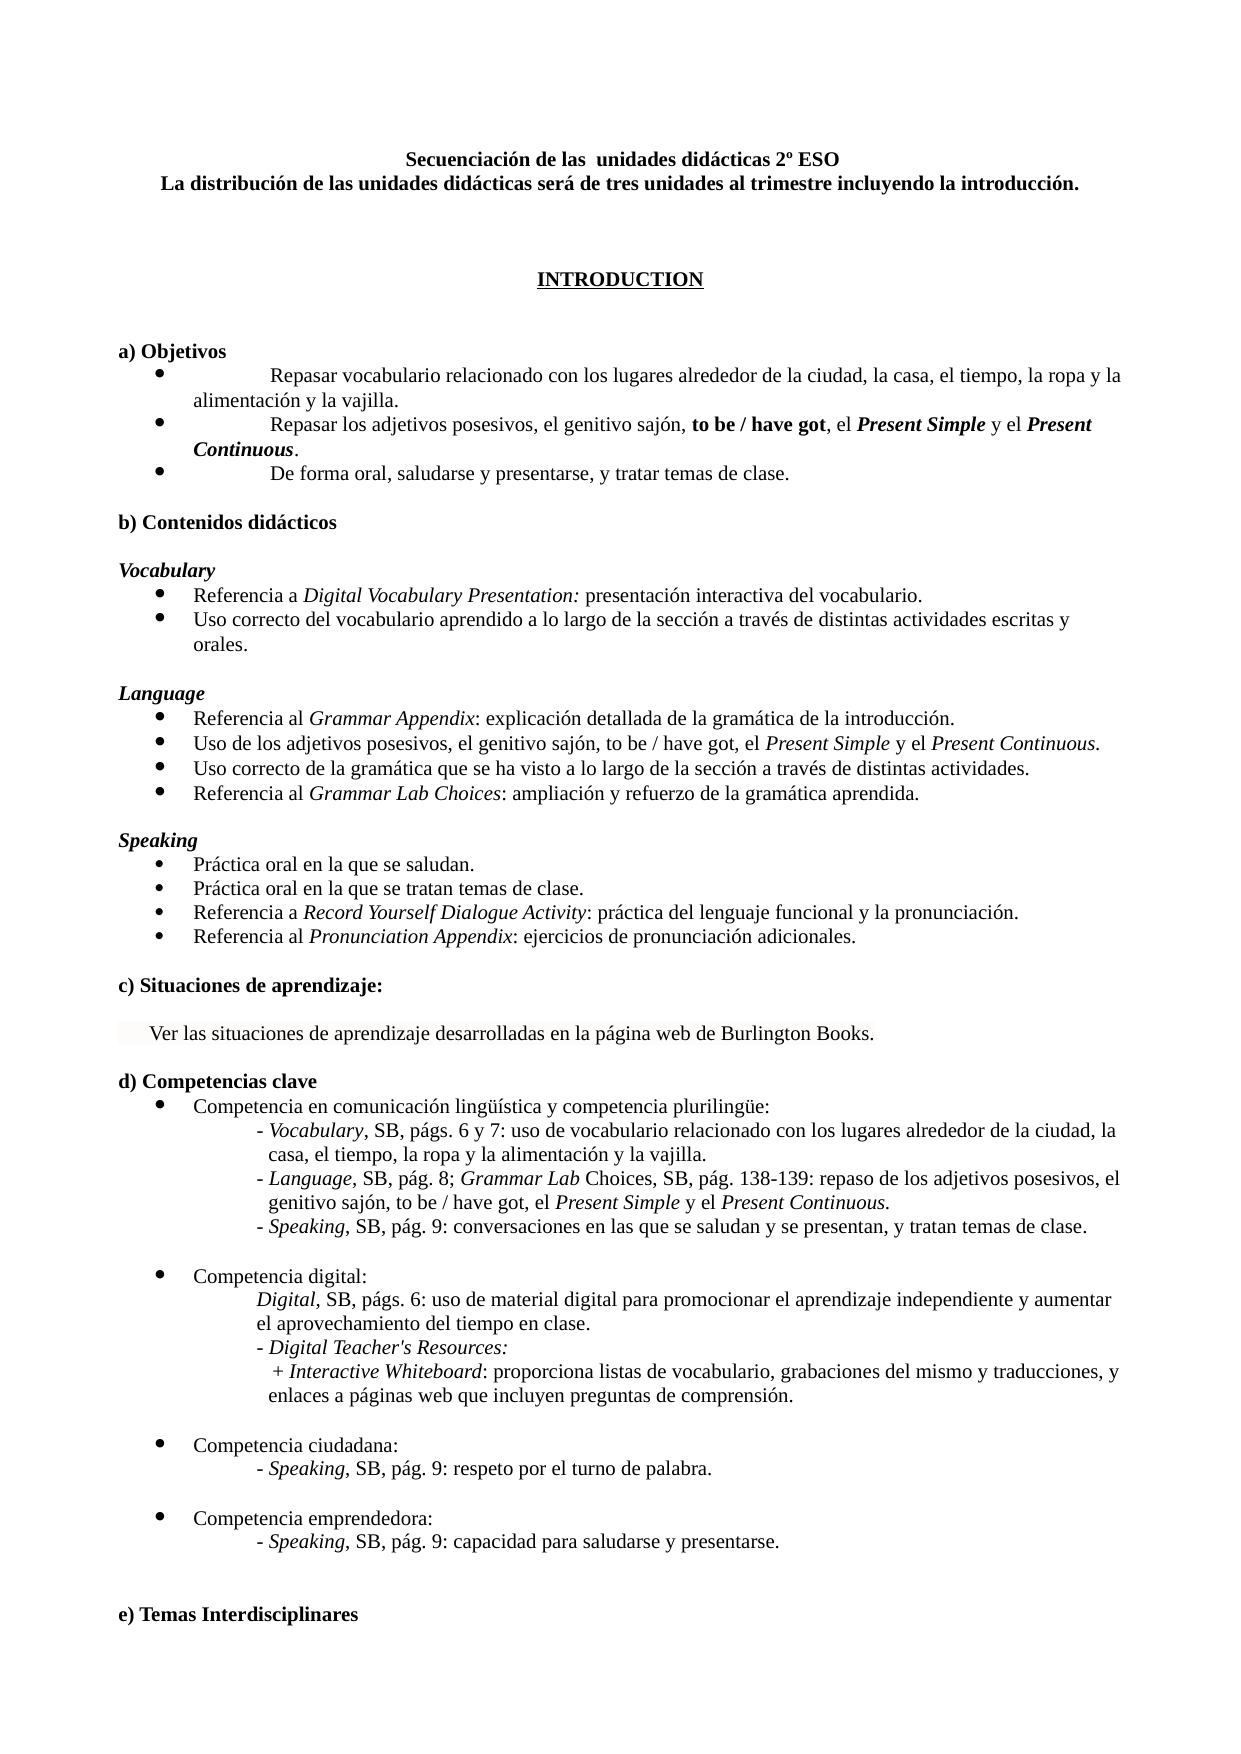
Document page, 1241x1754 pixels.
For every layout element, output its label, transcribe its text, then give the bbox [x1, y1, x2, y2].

text La distribución de las unidades didácticas será de tres unidades al trimestre incluyendo la introducción. [118, 171, 1122, 195]
list Competencia en comunicación lingüística y competencia plurilingüe: [156, 1093, 1122, 1118]
list Repasar los adjetivos posesivos, el genitivo sajón, to be / have got, el Present Simple y el Present Continuous. [155, 412, 1122, 461]
list Digital, SB, págs. 6: uso de material digital para promocionar el aprendizaje independiente y aumentar el aprovechamiento del tiempo en clase. [256, 1287, 1122, 1335]
text - Speaking, SB, pág. 9: conversaciones en las que se saludan y se presentan, y tratan temas de clase. [256, 1214, 1122, 1238]
list Competencia emprendedora: [156, 1504, 1122, 1529]
subtitle Ver las situaciones de aprendizaje desarrolladas en la página web de Burlington Books. [118, 1021, 1122, 1045]
text a) Objetivos [118, 339, 1122, 363]
subtitle INTRODUCTION [118, 267, 1122, 291]
subtitle Referencia a Record Yourself Dialogue Activity: práctica del lenguaje funcional y la pronunciación. [156, 900, 1122, 924]
text - Speaking, SB, pág. 9: respeto por el turno de palabra. [256, 1456, 1122, 1480]
text - Vocabulary, SB, págs. 6 y 7: uso de vocabulario relacionado con los lugares alrededor de la ciudad, la casa, el tiempo, la ropa y la alimentación y la vajilla. [256, 1118, 1122, 1166]
list Competencia ciudadana: [156, 1431, 1122, 1456]
subtitle Uso correcto del vocabulario aprendido a lo largo de la sección a través de distintas actividades escritas y orales. [156, 607, 1122, 656]
text e) Temas Interdisciplinares [118, 1601, 1122, 1626]
list De forma oral, saludarse y presentarse, y tratar temas de clase. [155, 461, 1122, 486]
subtitle Referencia al Pronunciation Appendix: ejercicios de pronunciación adicionales. [156, 924, 1122, 948]
subtitle Práctica oral en la que se tratan temas de clase. [156, 876, 1122, 900]
text - Digital Teacher's Resources: [256, 1335, 1122, 1359]
subtitle Speaking [118, 828, 1122, 852]
text + Interactive Whiteboard: proporciona listas de vocabulario, grabaciones del mismo y traducciones, y enlaces a páginas web que incluyen preguntas de comprensión. [256, 1359, 1122, 1407]
text - Speaking, SB, pág. 9: capacidad para saludarse y presentarse. [256, 1529, 1122, 1553]
subtitle d) Competencias clave [118, 1069, 1122, 1093]
subtitle Referencia a Digital Vocabulary Presentation: presentación interactiva del vocabulario. [156, 582, 1122, 607]
list Competencia digital: [156, 1262, 1122, 1287]
list Uso de los adjetivos posesivos, el genitivo sajón, to be / have got, el Present Simple y el Present Continuous. [156, 729, 1122, 754]
text c) Situaciones de aprendizaje: [118, 972, 1122, 997]
list Repasar vocabulario relacionado con los lugares alrededor de la ciudad, la casa, el tiempo, la ropa y la alimentación y la vajilla. [155, 363, 1122, 412]
text Language [118, 680, 1122, 704]
subtitle Práctica oral en la que se saludan. [156, 852, 1122, 876]
list Referencia al Grammar Appendix: explicación detallada de la gramática de la introducción. [156, 704, 1122, 729]
text - Language, SB, pág. 8; Grammar Lab Choices, SB, pág. 138-139: repaso de los adjetivos posesivos, el genitivo sajón, to be / have got, el Present Simple y el Present Continuous. [256, 1166, 1122, 1214]
subtitle Vocabulary [118, 558, 1122, 582]
list Referencia al Grammar Lab Choices: ampliación y refuerzo de la gramática aprendida. [156, 779, 1122, 804]
text b) Contenidos didácticos [118, 510, 1122, 534]
text Secuenciación de las unidades didácticas 2º ESO [118, 147, 1122, 171]
list Uso correcto de la gramática que se ha visto a lo largo de la sección a través de distintas actividades. [156, 754, 1122, 779]
